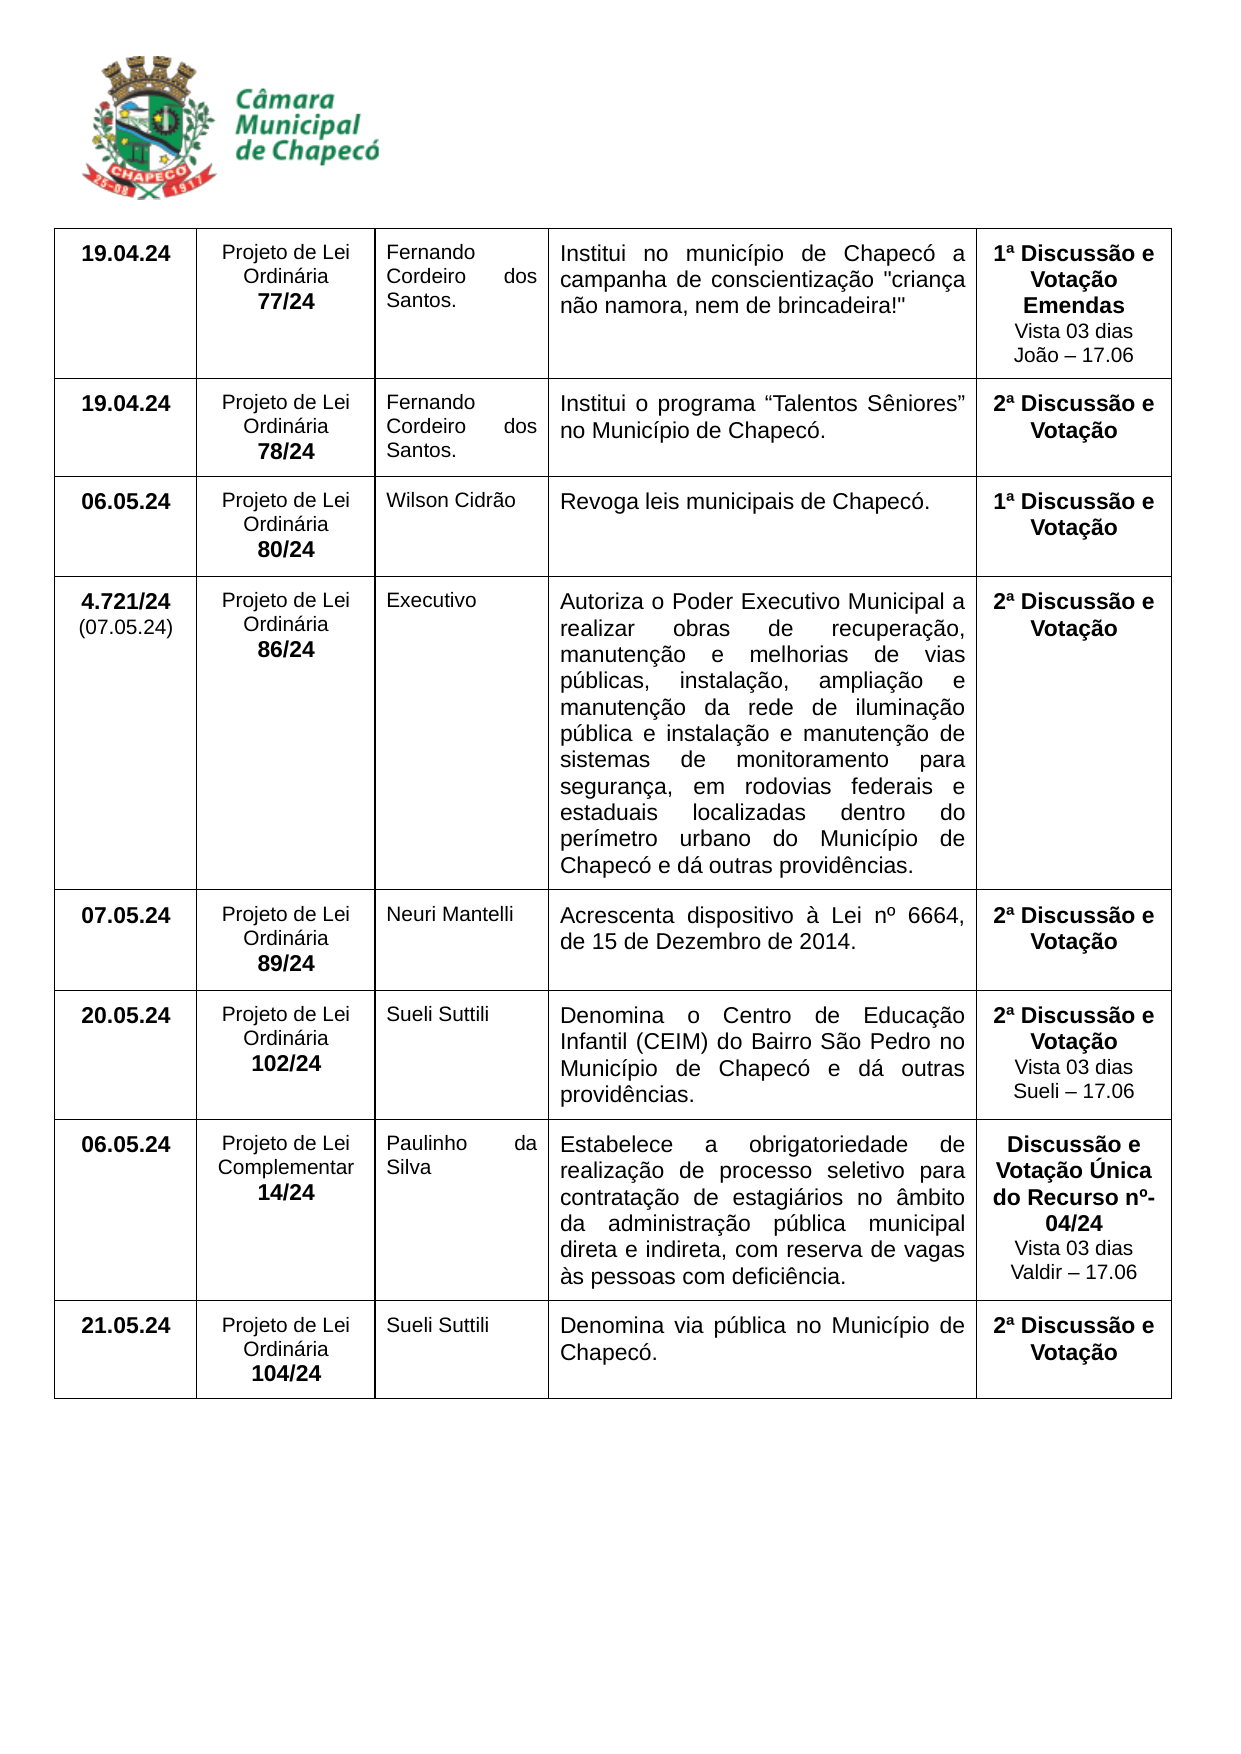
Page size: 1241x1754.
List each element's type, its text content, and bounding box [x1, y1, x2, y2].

table_cell 20.05.24 [55, 991, 196, 1118]
table_cell Denomina via pública no Município de Chapecó. [549, 1301, 976, 1398]
table_cell Executivo [376, 577, 548, 889]
table_cell Denomina o Centro de Educação Infantil (CEIM) do Bairro São Pedro no Município de Chapecó e dá outras providências. [549, 991, 976, 1118]
table_cell Projeto de Lei Ordinária 102/24 [197, 991, 374, 1118]
table_cell Projeto de Lei Ordinária 80/24 [197, 477, 374, 576]
table_cell 1ª Discussão e Votação [977, 477, 1171, 576]
table_cell 2ª Discussão e Votação [977, 890, 1171, 989]
table_cell 07.05.24 [55, 890, 196, 989]
table_cell Acrescenta dispositivo à Lei nº 6664, de 15 de Dezembro de 2014. [549, 890, 976, 989]
table_cell 4.721/24 (07.05.24) [55, 577, 196, 889]
table_cell Projeto de Lei Ordinária 104/24 [197, 1301, 374, 1398]
table_cell Fernando Cordeiro dos Santos. [376, 379, 548, 476]
table_cell Institui o programa “Talentos Sêniores” no Município de Chapecó. [549, 379, 976, 476]
table_cell Neuri Mantelli [376, 890, 548, 989]
picture [81, 56, 379, 200]
table_cell Projeto de Lei Ordinária 78/24 [197, 379, 374, 476]
table_cell 2ª Discussão e Votação [977, 1301, 1171, 1398]
table_cell 2ª Discussão e Votação [977, 379, 1171, 476]
table_cell Paulinho da Silva [376, 1120, 548, 1300]
table_cell Revoga leis municipais de Chapecó. [549, 477, 976, 576]
table_cell Projeto de Lei Ordinária 86/24 [197, 577, 374, 889]
table_cell Projeto de Lei Ordinária 89/24 [197, 890, 374, 989]
table_cell 21.05.24 [55, 1301, 196, 1398]
table_cell 06.05.24 [55, 477, 196, 576]
table_cell Sueli Suttili [376, 1301, 548, 1398]
table_cell Projeto de Lei Ordinária 77/24 [197, 229, 374, 378]
table_cell 2ª Discussão e Votação Vista 03 dias Sueli – 17.06 [977, 991, 1171, 1118]
table_cell 1ª Discussão e Votação Emendas Vista 03 dias João – 17.06 [977, 229, 1171, 378]
table_cell Fernando Cordeiro dos Santos. [376, 229, 548, 378]
table_cell Institui no município de Chapecó a campanha de conscientização "criança não namora, nem de brincadeira!" [549, 229, 976, 378]
table_cell Wilson Cidrão [376, 477, 548, 576]
table_cell 06.05.24 [55, 1120, 196, 1300]
table_cell 19.04.24 [55, 379, 196, 476]
table_cell Estabelece a obrigatoriedade de realização de processo seletivo para contratação de estagiários no âmbito da administração pública municipal direta e indireta, com reserva de vagas às pessoas com deficiência. [549, 1120, 976, 1300]
table_cell 19.04.24 [55, 229, 196, 378]
table_cell 2ª Discussão e Votação [977, 577, 1171, 889]
table_cell Discussão e Votação Única do Recurso nº- 04/24 Vista 03 dias Valdir – 17.06 [977, 1120, 1171, 1300]
table_cell Projeto de Lei Complementar 14/24 [197, 1120, 374, 1300]
table_cell Autoriza o Poder Executivo Municipal a realizar obras de recuperação, manutenção e melhorias de vias públicas, instalação, ampliação e manutenção da rede de iluminação pública e instalação e manutenção de sistemas de monitoramento para segurança, em rodovias federais e estaduais localizadas dentro do perímetro urbano do Município de Chapecó e dá outras providências. [549, 577, 976, 889]
table_cell Sueli Suttili [376, 991, 548, 1118]
